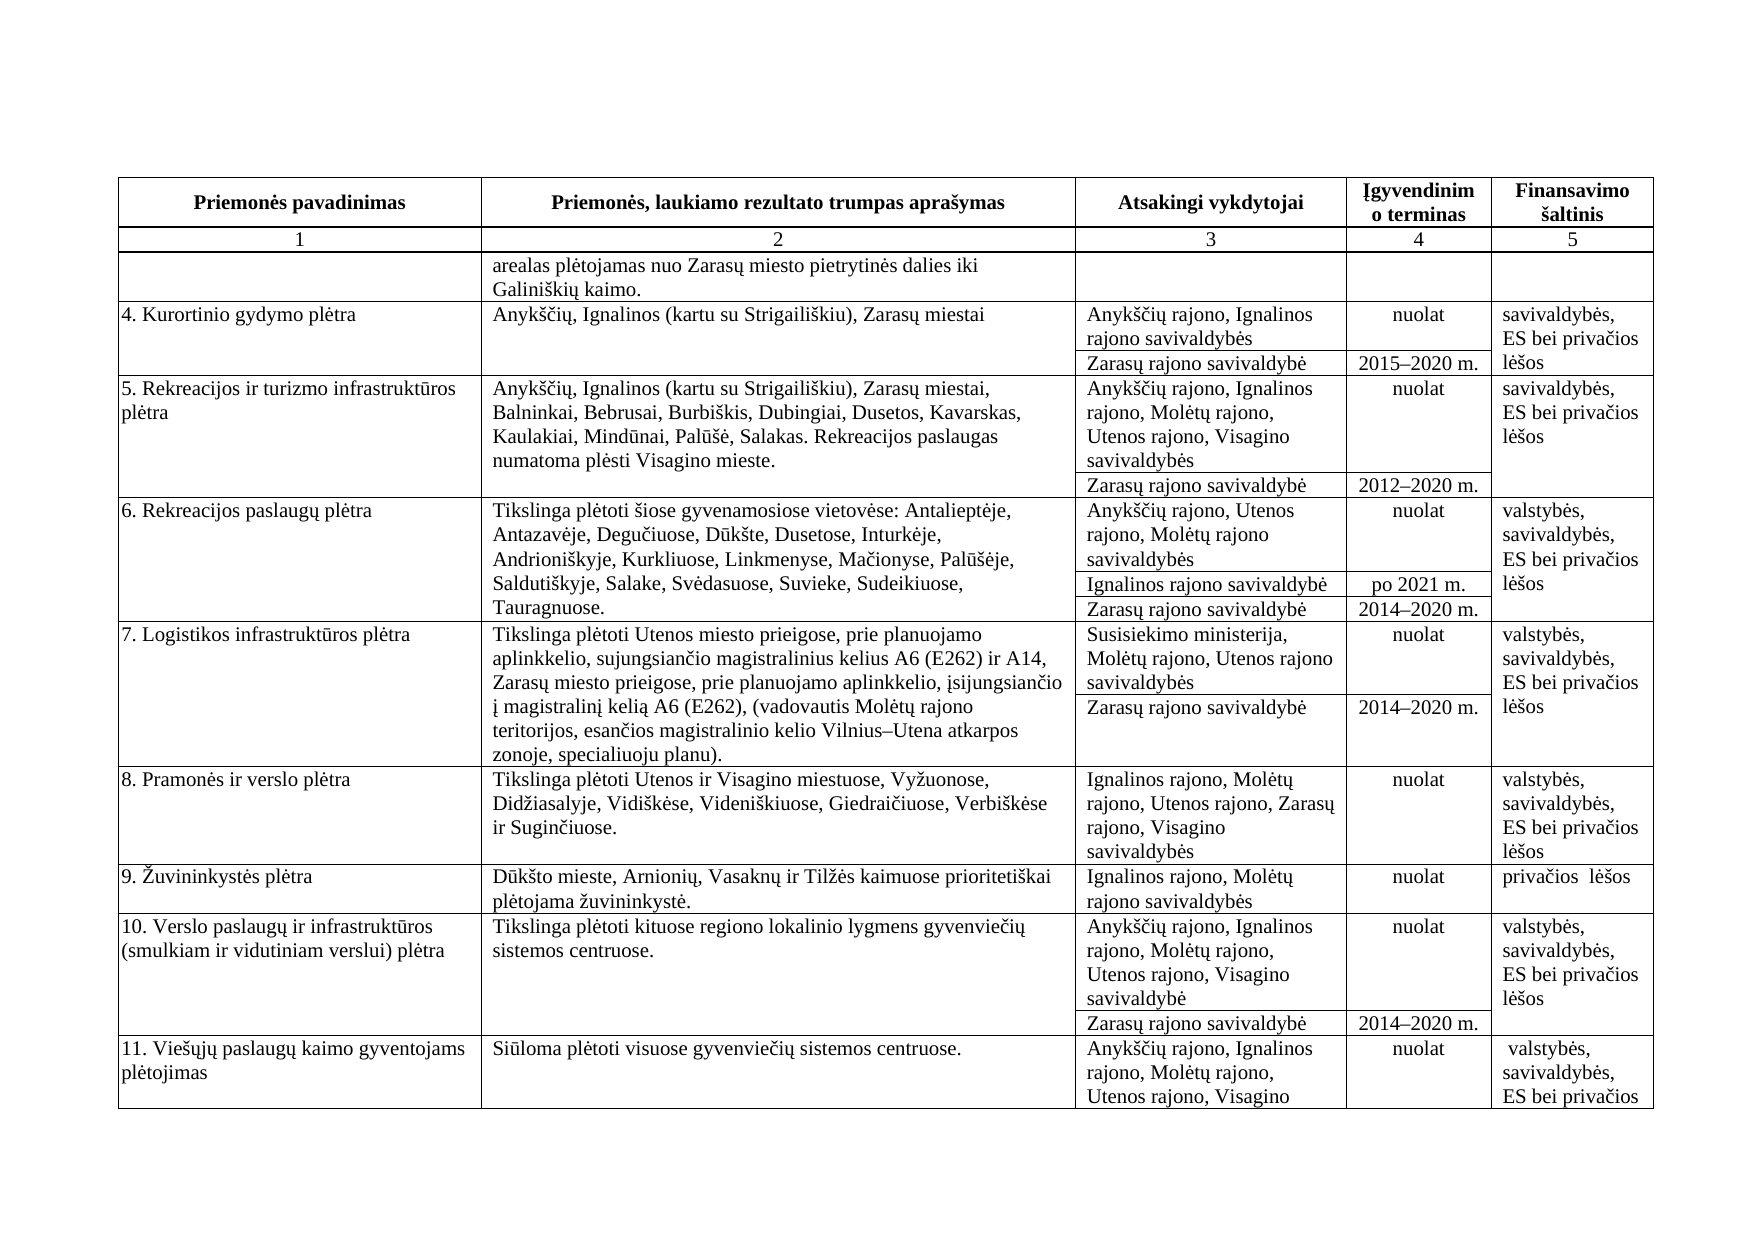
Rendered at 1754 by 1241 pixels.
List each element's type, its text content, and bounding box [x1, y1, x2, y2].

table_cell 8. Pramonės ir verslo plėtra [119, 767, 481, 863]
table_cell Tikslinga plėtoti šiose gyvenamosiose vietovėse: Antalieptėje, Antazavėje, Degučiuose, Dūkšte, Dusetose, Inturkėje, Andrioniškyje, Kurkliuose, Linkmenyse, Mačionyse, Palūšėje, Saldutiškyje, Salake, Svėdasuose, Suvieke, Sudeikiuose, Tauragnuose. [482, 498, 1075, 621]
table_cell valstybės, savivaldybės, ES bei privačios lėšos [1492, 622, 1653, 766]
table_cell 2014–2020 m. [1347, 597, 1491, 621]
table_cell [1347, 253, 1491, 301]
table_cell privačios lėšos [1492, 865, 1653, 913]
table_cell nuolat [1347, 302, 1491, 350]
table_cell 4 [1347, 228, 1491, 251]
table_cell Ignalinos rajono, Molėtų rajono, Utenos rajono, Zarasų rajono, Visagino savivaldybės [1076, 767, 1346, 863]
table_cell 3 [1076, 228, 1346, 251]
table_header Įgyvendinimo terminas [1347, 178, 1491, 226]
table_header Atsakingi vykdytojai [1076, 178, 1346, 226]
table_cell 2015–2020 m. [1347, 351, 1491, 375]
table_cell [119, 253, 481, 301]
table_header Priemonės pavadinimas [119, 178, 481, 226]
table_cell Dūkšto mieste, Arnionių, Vasaknų ir Tilžės kaimuose prioritetiškai plėtojama žuvininkystė. [482, 865, 1075, 913]
table_cell valstybės, savivaldybės, ES bei privačios [1492, 1036, 1653, 1108]
table_cell 2014–2020 m. [1347, 695, 1491, 766]
table_cell arealas plėtojamas nuo Zarasų miesto pietrytinės dalies iki Galiniškių kaimo. [482, 253, 1075, 301]
table_cell Zarasų rajono savivaldybė [1076, 695, 1346, 766]
table_cell Anykščių rajono, Ignalinos rajono savivaldybės [1076, 302, 1346, 350]
table_cell nuolat [1347, 914, 1491, 1010]
table_cell Tikslinga plėtoti Utenos miesto prieigose, prie planuojamo aplinkkelio, sujungsiančio magistralinius kelius A6 (E262) ir A14, Zarasų miesto prieigose, prie planuojamo aplinkkelio, įsijungsiančio į magistralinį kelią A6 (E262), (vadovautis Molėtų rajono teritorijos, esančios magistralinio kelio Vilnius–Utena atkarpos zonoje, specialiuoju planu). [482, 622, 1075, 766]
table_cell 5. Rekreacijos ir turizmo infrastruktūros plėtra [119, 376, 481, 497]
table_cell savivaldybės, ES bei privačios lėšos [1492, 302, 1653, 375]
table_cell Ignalinos rajono, Molėtų rajono savivaldybės [1076, 865, 1346, 913]
table_cell [1492, 253, 1653, 301]
table_cell 5 [1492, 228, 1653, 251]
table_cell valstybės, savivaldybės, ES bei privačios lėšos [1492, 498, 1653, 621]
table_cell Ignalinos rajono savivaldybė [1076, 572, 1346, 596]
table_cell valstybės, savivaldybės, ES bei privačios lėšos [1492, 767, 1653, 863]
table_cell Zarasų rajono savivaldybė [1076, 1011, 1346, 1035]
table_cell Siūloma plėtoti visuose gyvenviečių sistemos centruose. [482, 1036, 1075, 1108]
table_cell nuolat [1347, 865, 1491, 913]
table_cell Zarasų rajono savivaldybė [1076, 473, 1346, 497]
table_cell nuolat [1347, 1036, 1491, 1108]
table_cell 9. Žuvininkystės plėtra [119, 865, 481, 913]
table_cell nuolat [1347, 376, 1491, 472]
table_cell Anykščių rajono, Ignalinos rajono, Molėtų rajono, Utenos rajono, Visagino [1076, 1036, 1346, 1108]
table_cell po 2021 m. [1347, 572, 1491, 596]
table_cell 6. Rekreacijos paslaugų plėtra [119, 498, 481, 621]
table_cell Anykščių, Ignalinos (kartu su Strigailiškiu), Zarasų miestai [482, 302, 1075, 375]
table_cell valstybės, savivaldybės, ES bei privačios lėšos [1492, 914, 1653, 1035]
table_cell Anykščių, Ignalinos (kartu su Strigailiškiu), Zarasų miestai, Balninkai, Bebrusai, Burbiškis, Dubingiai, Dusetos, Kavarskas, Kaulakiai, Mindūnai, Palūšė, Salakas. Rekreacijos paslaugas numatoma plėsti Visagino mieste. [482, 376, 1075, 497]
table_cell nuolat [1347, 622, 1491, 694]
table_cell Tikslinga plėtoti Utenos ir Visagino miestuose, Vyžuonose, Didžiasalyje, Vidiškėse, Videniškiuose, Giedraičiuose, Verbiškėse ir Suginčiuose. [482, 767, 1075, 863]
table_cell 7. Logistikos infrastruktūros plėtra [119, 622, 481, 766]
table_header Finansavimo šaltinis [1492, 178, 1653, 226]
table_cell savivaldybės, ES bei privačios lėšos [1492, 376, 1653, 497]
table_cell Zarasų rajono savivaldybė [1076, 351, 1346, 375]
table_header Priemonės, laukiamo rezultato trumpas aprašymas [482, 178, 1075, 226]
table_cell nuolat [1347, 767, 1491, 863]
table_cell 2012–2020 m. [1347, 473, 1491, 497]
table_cell Anykščių rajono, Utenos rajono, Molėtų rajono savivaldybės [1076, 498, 1346, 571]
table_cell 2014–2020 m. [1347, 1011, 1491, 1035]
table_cell 11. Viešųjų paslaugų kaimo gyventojams plėtojimas [119, 1036, 481, 1108]
table_cell Susisiekimo ministerija, Molėtų rajono, Utenos rajono savivaldybės [1076, 622, 1346, 694]
table_cell [1076, 253, 1346, 301]
table_cell Zarasų rajono savivaldybė [1076, 597, 1346, 621]
table_cell Anykščių rajono, Ignalinos rajono, Molėtų rajono, Utenos rajono, Visagino savivaldybė [1076, 914, 1346, 1010]
table_cell Anykščių rajono, Ignalinos rajono, Molėtų rajono, Utenos rajono, Visagino savivaldybės [1076, 376, 1346, 472]
table_cell 1 [119, 228, 481, 251]
table_cell nuolat [1347, 498, 1491, 571]
table_cell 4. Kurortinio gydymo plėtra [119, 302, 481, 375]
table_cell Tikslinga plėtoti kituose regiono lokalinio lygmens gyvenviečių sistemos centruose. [482, 914, 1075, 1035]
table_cell 2 [482, 228, 1075, 251]
table_cell 10. Verslo paslaugų ir infrastruktūros (smulkiam ir vidutiniam verslui) plėtra [119, 914, 481, 1035]
